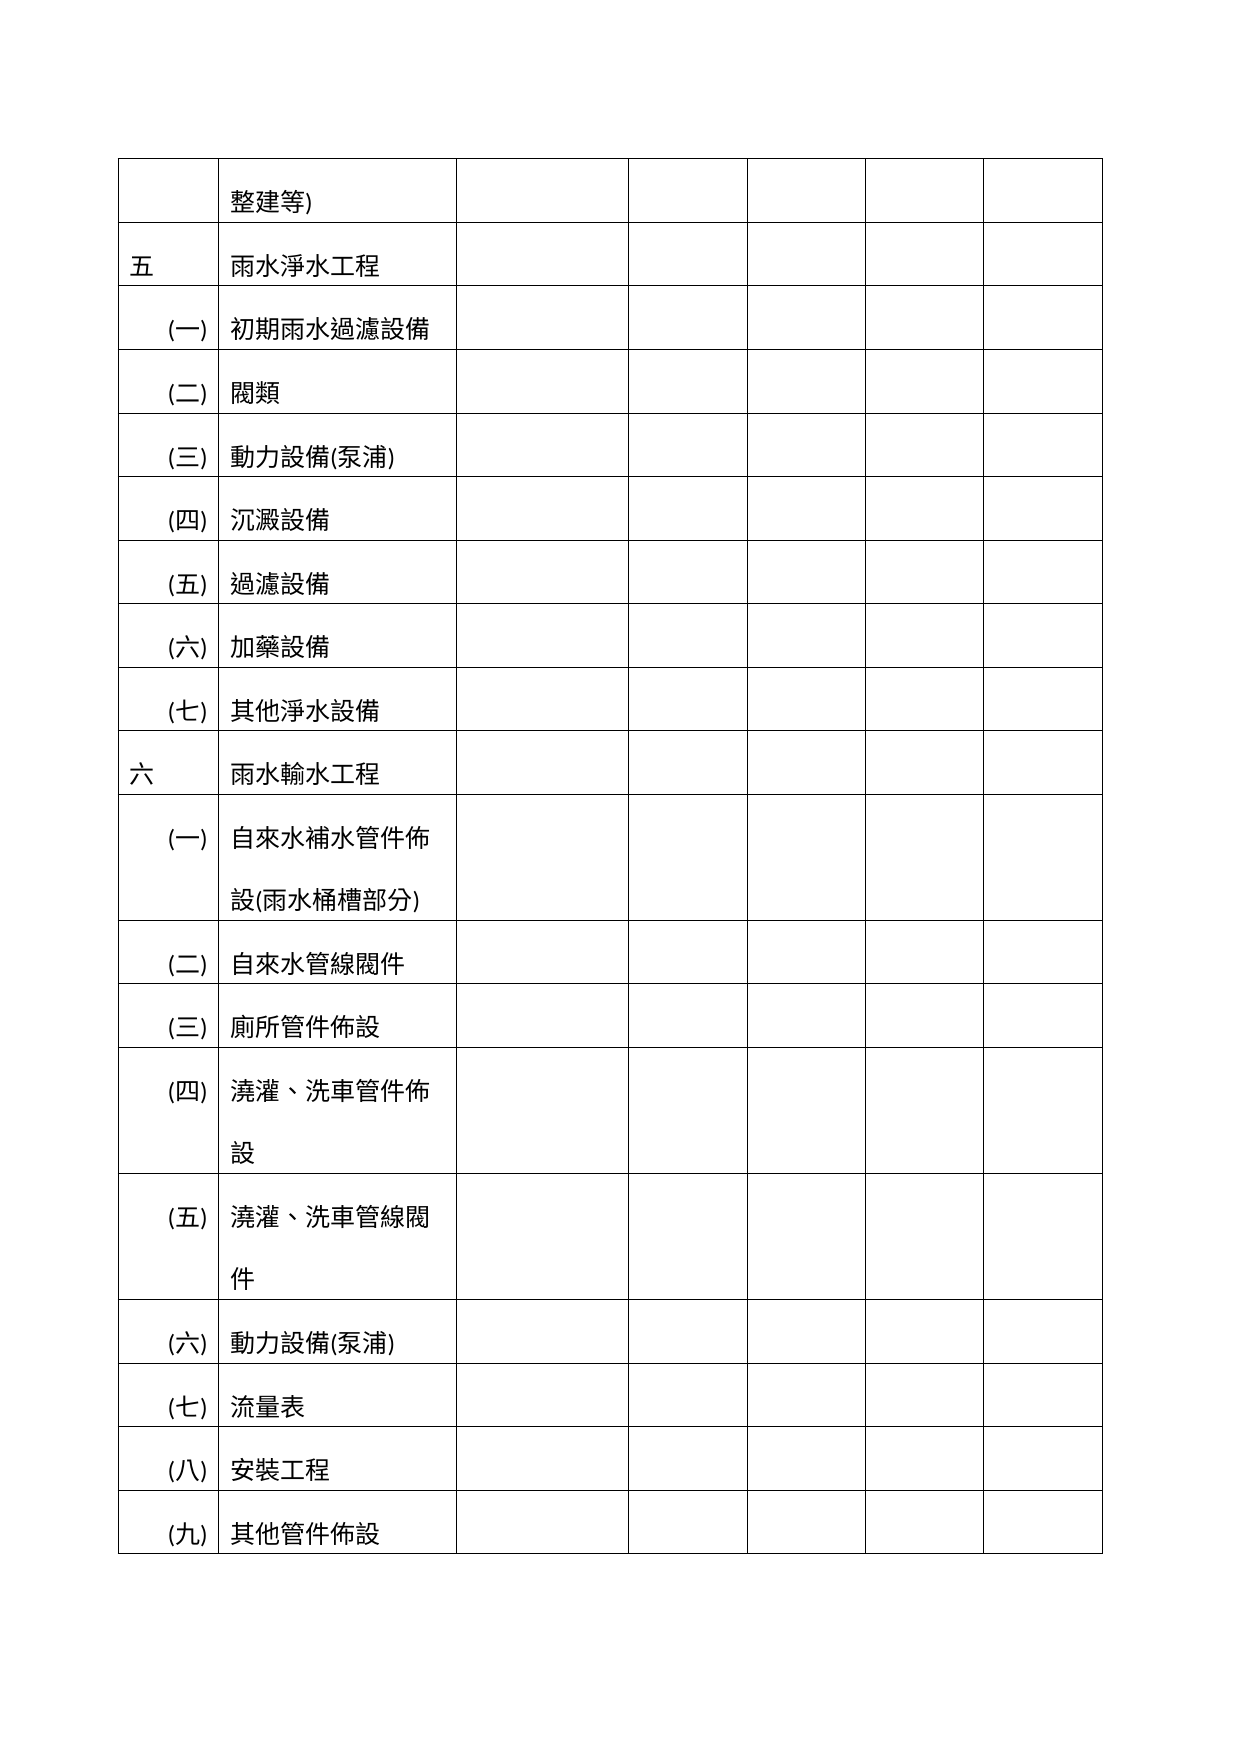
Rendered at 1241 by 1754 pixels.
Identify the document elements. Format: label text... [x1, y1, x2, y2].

table_cell [629, 286, 747, 349]
table_cell [629, 414, 747, 476]
table_cell [629, 223, 747, 285]
table_cell 過濾設備 [219, 541, 456, 603]
table_cell [866, 1364, 983, 1426]
table_cell [866, 604, 983, 667]
table_cell [629, 795, 747, 920]
table_cell [457, 286, 628, 349]
table_cell [866, 795, 983, 920]
table_cell [748, 1491, 865, 1553]
table_cell [748, 1300, 865, 1362]
table_cell [984, 668, 1102, 730]
table_cell [866, 1048, 983, 1173]
table_cell [119, 159, 218, 222]
table_cell [748, 604, 865, 667]
table_cell [629, 604, 747, 667]
table_cell [866, 731, 983, 794]
table_cell 動力設備(泵浦) [219, 414, 456, 476]
table_cell [629, 159, 747, 222]
table_cell 自來水管線閥件 [219, 921, 456, 983]
table_cell [748, 414, 865, 476]
table_cell [984, 1427, 1102, 1489]
table_cell [629, 731, 747, 794]
table_cell 流量表 [219, 1364, 456, 1426]
table_cell (一) [119, 795, 218, 920]
table_cell [457, 414, 628, 476]
table_cell 沉澱設備 [219, 477, 456, 539]
table_cell [457, 159, 628, 222]
table_cell [457, 921, 628, 983]
table_cell [866, 477, 983, 539]
table_cell 五 [119, 223, 218, 285]
table_cell [866, 223, 983, 285]
table_cell [629, 1427, 747, 1489]
table_cell 安裝工程 [219, 1427, 456, 1489]
table_cell [457, 1300, 628, 1362]
table_cell [984, 414, 1102, 476]
table_cell [984, 604, 1102, 667]
table_cell [457, 1427, 628, 1489]
table_cell [866, 1491, 983, 1553]
table_cell [748, 286, 865, 349]
table_cell [457, 668, 628, 730]
table_cell (二) [119, 350, 218, 412]
table_cell [629, 984, 747, 1047]
table_cell 其他管件佈設 [219, 1491, 456, 1553]
table_cell [866, 414, 983, 476]
table_cell [457, 795, 628, 920]
table_cell 初期雨水過濾設備 [219, 286, 456, 349]
table_cell [457, 604, 628, 667]
table_cell [748, 1364, 865, 1426]
table_cell [457, 541, 628, 603]
table_cell 自來水補水管件佈設(雨水桶槽部分) [219, 795, 456, 920]
table_cell [984, 223, 1102, 285]
table_cell [984, 795, 1102, 920]
table_cell [748, 795, 865, 920]
table_cell [984, 159, 1102, 222]
table_cell (二) [119, 921, 218, 983]
table_cell (八) [119, 1427, 218, 1489]
table_cell [748, 477, 865, 539]
table_cell [984, 1174, 1102, 1299]
table_cell [629, 921, 747, 983]
table_cell [457, 1174, 628, 1299]
table_cell [457, 1491, 628, 1553]
table_cell [629, 541, 747, 603]
table_cell [866, 1300, 983, 1362]
table_cell [748, 1427, 865, 1489]
table_cell [866, 541, 983, 603]
table_cell [984, 1491, 1102, 1553]
table_cell 動力設備(泵浦) [219, 1300, 456, 1362]
table_cell [984, 1048, 1102, 1173]
table_cell [984, 1300, 1102, 1362]
table_cell [748, 350, 865, 412]
table_cell [748, 223, 865, 285]
table_cell (七) [119, 668, 218, 730]
table_cell [748, 731, 865, 794]
table_cell [748, 541, 865, 603]
table_cell [457, 731, 628, 794]
table_cell [748, 1174, 865, 1299]
table_cell (九) [119, 1491, 218, 1553]
table_cell [629, 477, 747, 539]
table_cell [629, 1048, 747, 1173]
table_cell [984, 731, 1102, 794]
table_cell [866, 668, 983, 730]
table_cell [629, 668, 747, 730]
table_cell [629, 1364, 747, 1426]
table_cell [748, 159, 865, 222]
table_cell (六) [119, 604, 218, 667]
table_cell (四) [119, 477, 218, 539]
table_cell 廁所管件佈設 [219, 984, 456, 1047]
table_cell [629, 1300, 747, 1362]
table_cell (一) [119, 286, 218, 349]
table_cell (六) [119, 1300, 218, 1362]
table_cell [748, 984, 865, 1047]
table_cell 澆灌、洗車管線閥件 [219, 1174, 456, 1299]
table_cell 閥類 [219, 350, 456, 412]
table_cell [457, 223, 628, 285]
table_cell [984, 1364, 1102, 1426]
table_cell [629, 350, 747, 412]
table_cell [866, 1427, 983, 1489]
table_cell 整建等) [219, 159, 456, 222]
table_cell [457, 477, 628, 539]
table_cell (四) [119, 1048, 218, 1173]
table_cell [866, 286, 983, 349]
table_cell [457, 350, 628, 412]
table_cell [457, 1364, 628, 1426]
table_cell [866, 350, 983, 412]
table_cell [984, 984, 1102, 1047]
table_cell [866, 921, 983, 983]
table_cell [866, 1174, 983, 1299]
table_cell (三) [119, 984, 218, 1047]
table_cell [984, 541, 1102, 603]
table_cell 雨水淨水工程 [219, 223, 456, 285]
table_cell [866, 159, 983, 222]
table_cell (五) [119, 1174, 218, 1299]
table_cell [984, 350, 1102, 412]
table_cell [748, 1048, 865, 1173]
table_cell [984, 286, 1102, 349]
table_cell 加藥設備 [219, 604, 456, 667]
table_cell [457, 1048, 628, 1173]
table_cell (三) [119, 414, 218, 476]
table_cell [629, 1491, 747, 1553]
table_cell (七) [119, 1364, 218, 1426]
table_cell [984, 921, 1102, 983]
table_cell [629, 1174, 747, 1299]
table_cell [457, 984, 628, 1047]
table_cell 六 [119, 731, 218, 794]
table_cell 其他淨水設備 [219, 668, 456, 730]
table_cell [748, 921, 865, 983]
table_cell 澆灌、洗車管件佈設 [219, 1048, 456, 1173]
table_cell [866, 984, 983, 1047]
table_cell [984, 477, 1102, 539]
table_cell [748, 668, 865, 730]
table_cell (五) [119, 541, 218, 603]
table_cell 雨水輸水工程 [219, 731, 456, 794]
